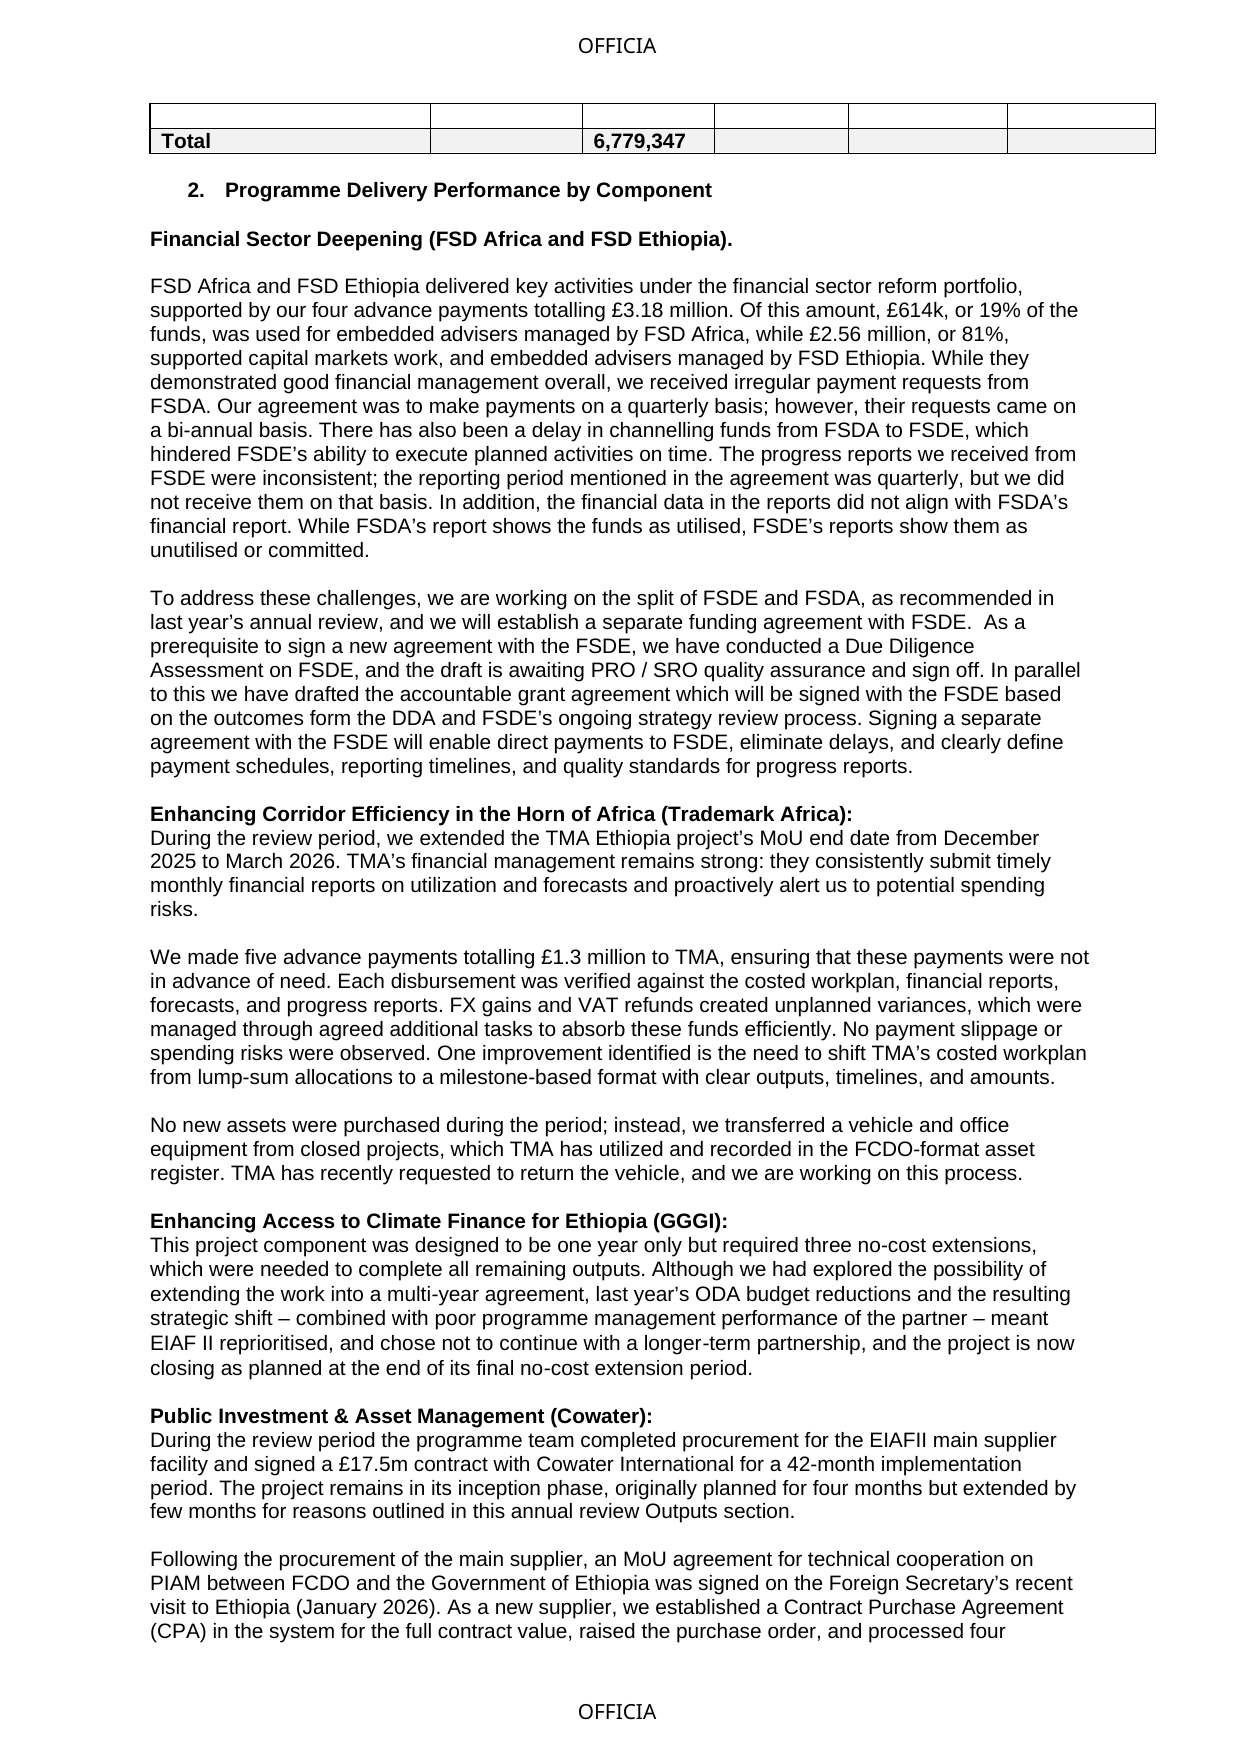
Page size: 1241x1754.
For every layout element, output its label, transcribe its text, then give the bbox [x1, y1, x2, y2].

text FSD Africa and FSD Ethiopia delivered key activities under the financial sector reform portfolio, supported by our four advance payments totalling £3.18 million. Of this amount, £614k, or 19% of the funds, was used for embedded advisers managed by FSD Africa, while £2.56 million, or 81%, supported capital markets work, and embedded advisers managed by FSD Ethiopia. While they demonstrated good financial management overall, we received irregular payment requests from FSDA. Our agreement was to make payments on a quarterly basis; however, their requests came on a bi-annual basis. There has also been a delay in channelling funds from FSDA to FSDE, which hindered FSDE’s ability to execute planned activities on time. The progress reports we received from FSDE were inconsistent; the reporting period mentioned in the agreement was quarterly, but we did not receive them on that basis. In addition, the financial data in the reports did not align with FSDA’s financial report. While FSDA’s report shows the funds as utilised, FSDE’s reports show them as unutilised or committed. [150, 274, 1090, 562]
table_cell [849, 129, 1007, 152]
text This project component was designed to be one year only but required three no-cost extensions, which were needed to complete all remaining outputs. Although we had explored the possibility of extending the work into a multi‑year agreement, last year’s ODA budget reductions and the resulting strategic shift – combined with poor programme management performance of the partner – meant EIAF II reprioritised, and chose not to continue with a longer‑term partnership, and the project is now closing as planned at the end of its final no‑cost extension period. [150, 1233, 1090, 1379]
list Programme Delivery Performance by Component [187, 177, 1090, 201]
text Enhancing Corridor Efficiency in the Horn of Africa (Trademark Africa): [150, 801, 1090, 825]
text No new assets were purchased during the period; instead, we transferred a vehicle and office equipment from closed projects, which TMA has utilized and recorded in the FCDO-format asset register. TMA has recently requested to return the vehicle, and we are working on this process. [150, 1113, 1090, 1185]
table_cell [1008, 129, 1155, 152]
table_cell 6,779,347 [583, 129, 714, 152]
text Financial Sector Deepening (FSD Africa and FSD Ethiopia). [150, 226, 1090, 250]
table_cell [849, 104, 1007, 127]
table_cell [431, 129, 582, 152]
text To address these challenges, we are working on the split of FSDE and FSDA, as recommended in last year’s annual review, and we will establish a separate funding agreement with FSDE. As a prerequisite to sign a new agreement with the FSDE, we have conducted a Due Diligence Assessment on FSDE, and the draft is awaiting PRO / SRO quality assurance and sign off. In parallel to this we have drafted the accountable grant agreement which will be signed with the FSDE based on the outcomes form the DDA and FSDE’s ongoing strategy review process. Signing a separate agreement with the FSDE will enable direct payments to FSDE, eliminate delays, and clearly define payment schedules, reporting timelines, and quality standards for progress reports. [150, 586, 1090, 777]
table_cell [431, 104, 582, 127]
text Following the procurement of the main supplier, an MoU agreement for technical cooperation on PIAM between FCDO and the Government of Ethiopia was signed on the Foreign Secretary’s recent visit to Ethiopia (January 2026). As a new supplier, we established a Contract Purchase Agreement (CPA) in the system for the full contract value, raised the purchase order, and processed four [150, 1547, 1090, 1643]
table_cell [715, 104, 848, 127]
table_cell [151, 104, 430, 127]
text Public Investment & Asset Management (Cowater): [150, 1403, 1090, 1427]
text During the review period the programme team completed procurement for the EIAFII main supplier facility and signed a £17.5m contract with Cowater International for a 42-month implementation period. The project remains in its inception phase, originally planned for four months but extended by few months for reasons outlined in this annual review Outputs section. [150, 1427, 1090, 1523]
table_cell [715, 129, 848, 152]
text We made five advance payments totalling £1.3 million to TMA, ensuring that these payments were not in advance of need. Each disbursement was verified against the costed workplan, financial reports, forecasts, and progress reports. FX gains and VAT refunds created unplanned variances, which were managed through agreed additional tasks to absorb these funds efficiently. No payment slippage or spending risks were observed. One improvement identified is the need to shift TMA’s costed workplan from lump-sum allocations to a milestone-based format with clear outputs, timelines, and amounts. [150, 945, 1090, 1089]
table_cell [583, 104, 714, 127]
table_cell Total [151, 129, 430, 152]
text Enhancing Access to Climate Finance for Ethiopia (GGGI): [150, 1209, 1090, 1233]
text During the review period, we extended the TMA Ethiopia project’s MoU end date from December 2025 to March 2026. TMA’s financial management remains strong: they consistently submit timely monthly financial reports on utilization and forecasts and proactively alert us to potential spending risks. [150, 825, 1090, 921]
table_cell [1008, 104, 1155, 127]
